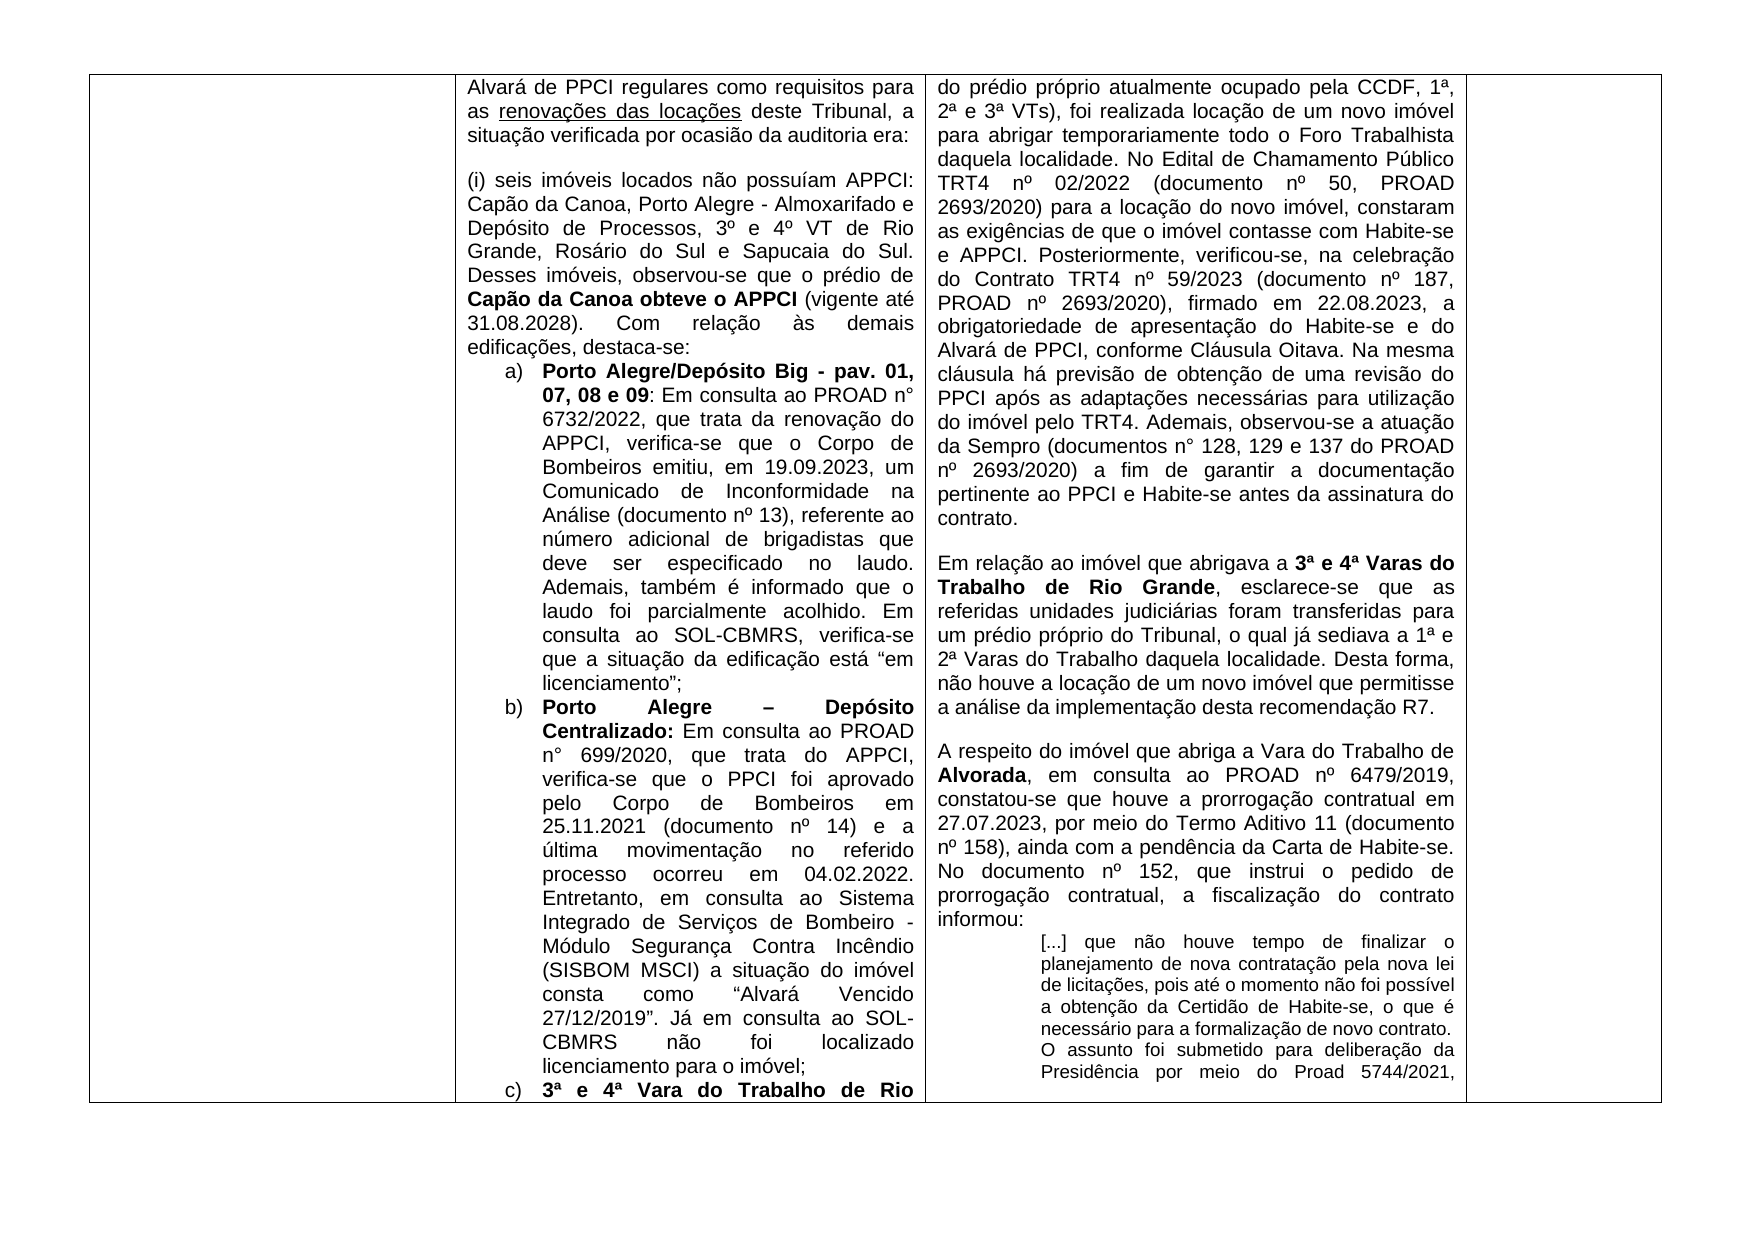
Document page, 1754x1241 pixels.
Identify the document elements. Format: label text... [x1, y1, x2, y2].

table_cell do prédio próprio atualmente ocupado pela CCDF, 1ª, 2ª e 3ª VTs), foi realizada locação de um novo imóvel para abrigar temporariamente todo o Foro Trabalhista daquela localidade. No Edital de Chamamento Público TRT4 nº 02/2022 (documento nº 50, PROAD 2693/2020) para a locação do novo imóvel, constaram as exigências de que o imóvel contasse com Habite-se e APPCI. Posteriormente, verificou-se, na celebração do Contrato TRT4 nº 59/2023 (documento nº 187, PROAD nº 2693/2020), firmado em 22.08.2023, a obrigatoriedade de apresentação do Habite-se e do Alvará de PPCI, conforme Cláusula Oitava. Na mesma cláusula há previsão de obtenção de uma revisão do PPCI após as adaptações necessárias para utilização do imóvel pelo TRT4. Ademais, observou-se a atuação da Sempro (documentos n° 128, 129 e 137 do PROAD nº 2693/2020) a fim de garantir a documentação pertinente ao PPCI e Habite-se antes da assinatura do contrato. Em relação ao imóvel que abrigava a 3ª e 4ª Varas do Trabalho de Rio Grande, esclarece-se que as referidas unidades judiciárias foram transferidas para um prédio próprio do Tribunal, o qual já sediava a 1ª e 2ª Varas do Trabalho daquela localidade. Desta forma, não houve a locação de um novo imóvel que permitisse a análise da implementação desta recomendação R7. A respeito do imóvel que abriga a Vara do Trabalho de Alvorada, em consulta ao PROAD nº 6479/2019, constatou-se que houve a prorrogação contratual em 27.07.2023, por meio do Termo Aditivo 11 (documento nº 158), ainda com a pendência da Carta de Habite-se. No documento nº 152, que instrui o pedido de prorrogação contratual, a fiscalização do contrato informou: [...] que não houve tempo de finalizar o planejamento de nova contratação pela nova lei de licitações, pois até o momento não foi possível a obtenção da Certidão de Habite-se, o que é necessário para a formalização de novo contrato. O assunto foi submetido para deliberação da Presidência por meio do Proad 5744/2021, [926, 75, 1466, 1102]
table_cell No tocante à exigência de Carta de Habite-se e de Alvará de PPCI regulares como requisitos para as novas locações de imóveis deste Tribunal, verificou-se, consoante descrito no monitoramento de 180 dias (Documento nº 59), que a Secretaria de Administração comprometeu-se a revisar o mapeamento do fluxo de trabalho “Locação de Imóveis” de forma a contemplar o contido na recomendação R7 (documento nº 27 do PROAD nº 2390/2020). Quanto à exigência de Carta de Habite-se e de Alvará de PPCI regulares como requisitos para as renovações das locações deste Tribunal, a situação verificada por ocasião da auditoria era: (i) seis imóveis locados não possuíam APPCI: Capão da Canoa, Porto Alegre - Almoxarifado e Depósito de Processos, 3º e 4º VT de Rio Grande, Rosário do Sul e Sapucaia do Sul. Desses imóveis, observou-se que o prédio de Capão da Canoa obteve o APPCI (vigente até 31.08.2028). Com relação às demais edificações, destaca-se: Porto Alegre/Depósito Big - pav. 01, 07, 08 e 09: Em consulta ao PROAD n° 6732/2022, que trata da renovação do APPCI, verifica-se que o Corpo de Bombeiros emitiu, em 19.09.2023, um Comunicado de Inconformidade na Análise (documento nº 13), referente ao número adicional de brigadistas que deve ser especificado no laudo. Ademais, também é informado que o laudo foi parcialmente acolhido. Em consulta ao SOL-CBMRS, verifica-se que a situação da edificação está “em licenciamento”; Porto Alegre – Depósito Centralizado: Em consulta ao PROAD n° 699/2020, que trata do APPCI, verifica-se que o PPCI foi aprovado pelo Corpo de Bombeiros em 25.11.2021 (documento nº 14) e a última movimentação no referido processo ocorreu em 04.02.2022. Entretanto, em consulta ao Sistema Integrado de Serviços de Bombeiro - Módulo Segurança Contra Incêndio (SISBOM MSCI) a situação do imóvel consta como “Alvará Vencido 27/12/2019”. Já em consulta ao SOL-CBMRS não foi localizado licenciamento para o imóvel; 3ª e 4ª Vara do Trabalho de Rio Grande: Foi devolvido em 31.08.2023, conforme Termo de Devolução (documento nº 108 do PROAD nº 7018/2019); Rosário do Sul: Em consulta ao PROAD n° 330/2020, verifica-se que a Sempro enviou e-mail para a SA em 23.08.2022 (documento nº 11) solicitando que “o proprietário do prédio [...] seja intimado a realizar as adequações necessárias [...] visando atender ao projeto de PPCI contratado por este TRT [...] para fins de obtenção do respectivo Alvará de PPCI do prédio.”, sendo esta a última movimentação do processo. Em consulta ao Sistema Online de Licenciamento do CBMRS (SOL-CBMRS), verifica-se que a situação da edificação está “em licenciamento”; Sapucaia do Sul: Em consulta ao PROAD n° 474/2020, que trata da renovação do APPCI, verifica-se que o PPCI foi aprovado pelo Corpo de Bombeiros em 02.07.2019 (documento nº 6) e a última movimentação no referido processo ocorreu em 04.02.2022. Em consulta ao SISBOM MSCI a situação do imóvel consta como “Em tramitação”. (ii) três imóveis locados não possuíam Carta de Habite-se: Alvorada, 3ª e 4ª VT de Rio Grande e 4ª VT de São Leopoldo. O imóvel ocupado pela Vara do Trabalho de Alvorada teve o prazo de vigência de seu contrato de locação prorrogado por 12 meses, a contar de 05.08.2023, conforme Termo Aditivo 11 (PROAD 6479/2019, documento nº 158). Com relação aos demais imóveis verificou-se: Imóvel que abrigava a 3ª e 4ª Vara do Trabalho de Rio Grande, foi devolvido, conforme descrito no item anterior; Imóvel anteriormente ocupado pela 4ª Vara de Trabalho de São Leopoldo, também já foi devolvido, conforme Ofício TRT4 SBI/CLOG nº 50/2023 (documento nº 191 do PROAD nº 6600/2019), destinado ao Serviço Municipal de Água e Esgoto - Semae São Leopoldo, onde é solicitado a transferência da inscrição para o nome do proprietário, “em razão da desocupação do imóvel”, situado na Rua São Joaquim, nº 1294, em São Leopoldo/RS, “com entrega das chaves realizada em 13/10/2023. [456, 75, 925, 1102]
table_cell [90, 75, 455, 1102]
table_cell [1467, 75, 1661, 1102]
